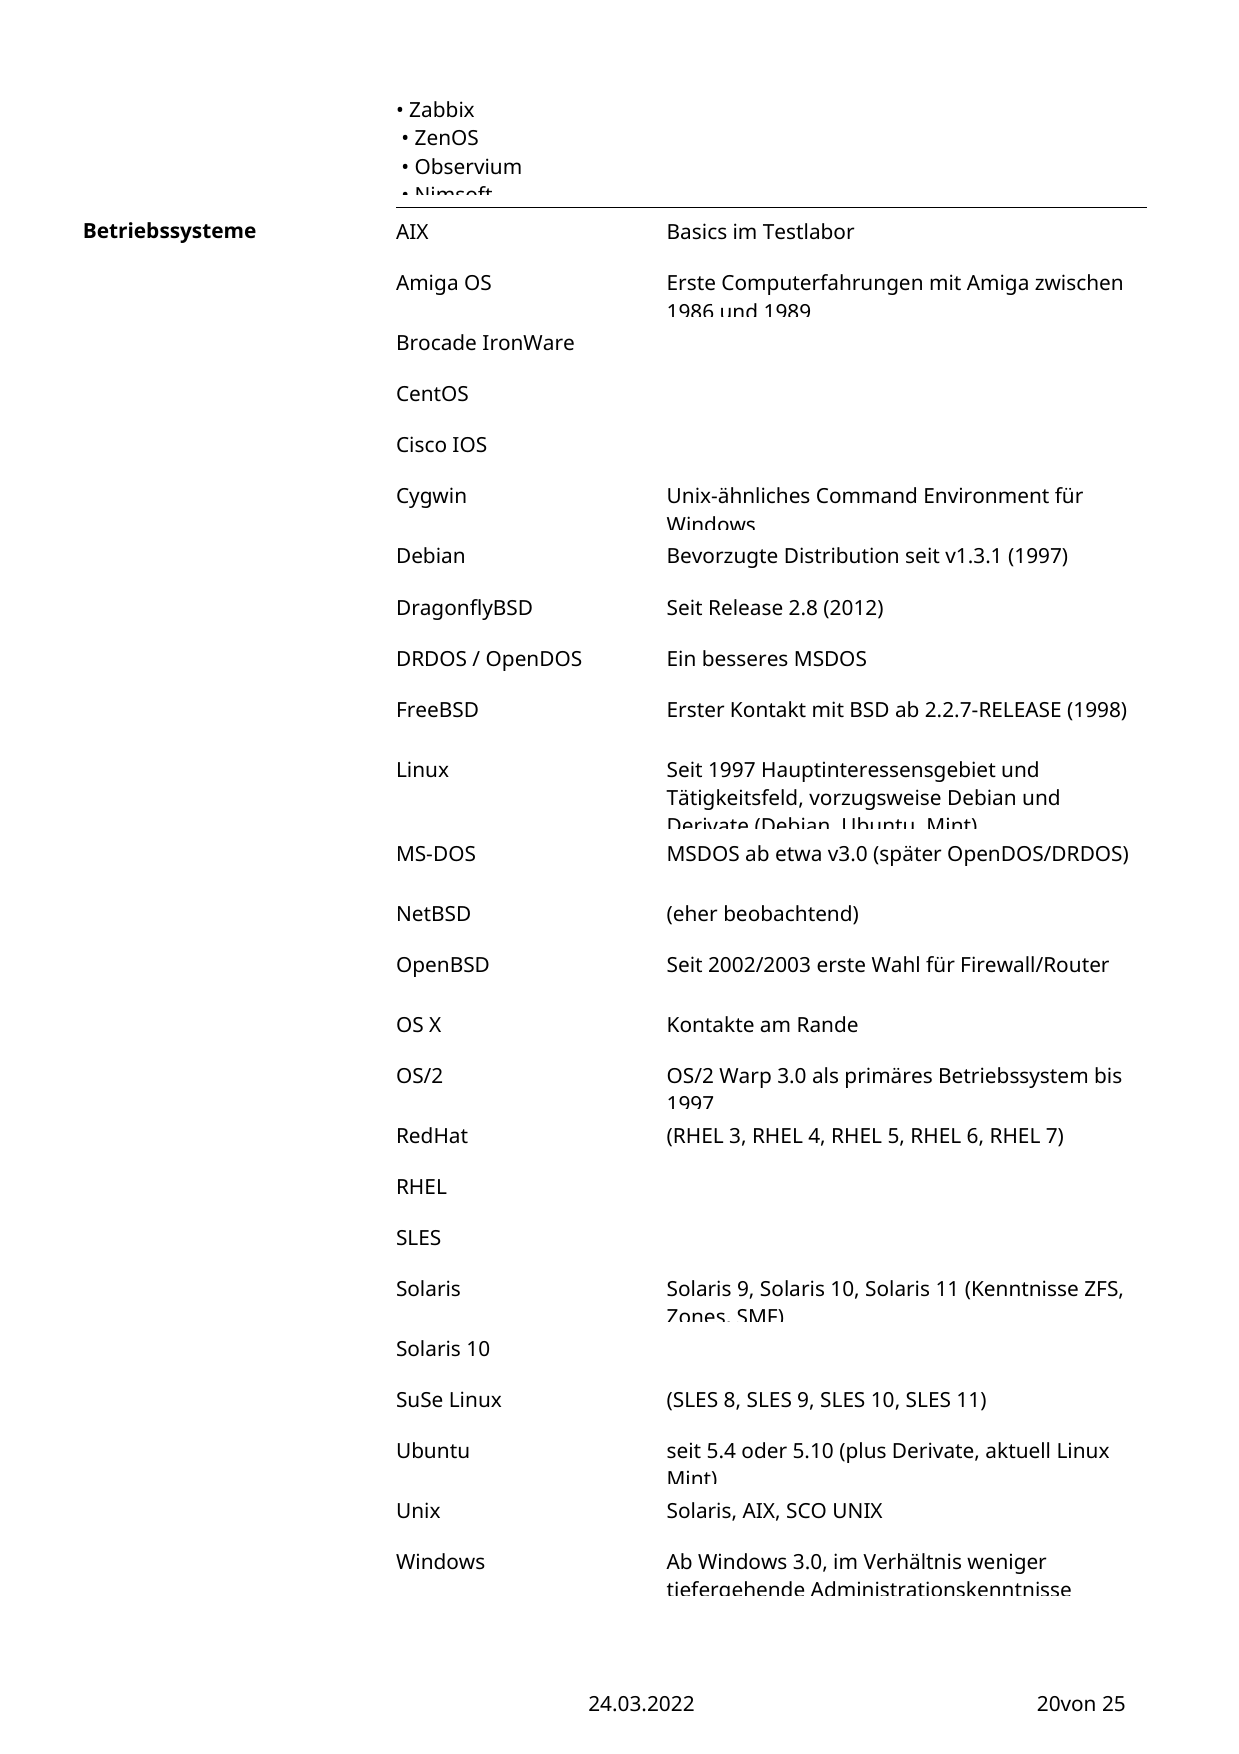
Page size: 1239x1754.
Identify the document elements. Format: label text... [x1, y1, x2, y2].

table_cell [396, 1647, 566, 1656]
table_cell • Zabbix • ZenOS • Observium • Nimsoft [396, 83, 1147, 207]
table_cell [396, 1101, 666, 1109]
table_header Brocade IronWare [396, 318, 666, 369]
table_header Unix [396, 1486, 666, 1537]
table_cell [83, 1617, 396, 1647]
table_header [666, 369, 1146, 420]
table_cell [396, 1617, 566, 1647]
table_header Cygwin [396, 471, 666, 522]
table_cell [1156, 83, 1239, 207]
table_cell [566, 1617, 1147, 1647]
table_header RedHat [396, 1110, 666, 1161]
table_cell [0, 1617, 83, 1647]
table_header [83, 0, 396, 82]
table_header OS X [396, 999, 666, 1050]
table_header AIX [396, 208, 666, 258]
table_header SLES [396, 1213, 666, 1263]
table_header Cisco IOS [396, 420, 666, 471]
table_header Kontakte am Rande [666, 999, 1146, 1050]
table_header MS-DOS [396, 828, 666, 879]
table_header Seit Release 2.8 (2012) [666, 582, 1146, 633]
table_header Ein besseres MSDOS [666, 633, 1146, 684]
table_header Erster Kontakt mit BSD ab 2.2.7-RELEASE (1998) [666, 684, 1146, 743]
table_cell [0, 1647, 83, 1656]
table_header Windows [396, 1537, 666, 1588]
table_cell [396, 735, 666, 743]
table_header DRDOS / OpenDOS [396, 633, 666, 684]
table_cell [83, 83, 396, 207]
table_header Solaris 10 [396, 1324, 666, 1374]
table_header von 25 [1060, 1656, 1155, 1717]
table_header Ab Windows 3.0, im Verhältnis weniger tiefergehende Administrationskenntnisse [666, 1537, 1146, 1595]
table_header [566, 0, 1147, 82]
table_cell [396, 795, 666, 828]
table_cell [396, 990, 666, 998]
table_header DragonflyBSD [396, 582, 666, 633]
table_header Solaris 9, Solaris 10, Solaris 11 (Kenntnisse ZFS, Zones, SMF) [666, 1264, 1146, 1322]
table_header Basics im Testlabor [666, 208, 1146, 258]
table_header Seit 1997 Hauptinteressensgebiet und Tätigkeitsfeld, vorzugsweise Debian und Derivate (Debian, Ubuntu, Mint) [666, 744, 1146, 828]
table_header 20 [957, 1656, 1060, 1717]
table_cell [0, 83, 83, 207]
table_header RHEL [396, 1161, 666, 1212]
table_cell [1147, 1647, 1156, 1656]
table_header [666, 318, 1146, 369]
table_header Seit 2002/2003 erste Wahl für Firewall/Router [666, 939, 1146, 998]
table_header CentOS [396, 369, 666, 420]
table_cell [566, 1647, 1147, 1656]
table_header Unix-ähnliches Command Environment für Windows [666, 471, 1146, 530]
table_cell [396, 522, 666, 530]
table_cell [396, 309, 666, 317]
table_header OpenBSD [396, 939, 666, 990]
table_header [396, 0, 566, 82]
table_header [0, 0, 83, 82]
table_cell [0, 207, 83, 1617]
table_header 24.03.2022 [568, 1656, 714, 1717]
table_header Solaris [396, 1264, 666, 1314]
table_header seit 5.4 oder 5.10 (plus Derivate, aktuell Linux Mint) [666, 1426, 1146, 1484]
table_cell [83, 1656, 396, 1717]
table_header [1156, 0, 1239, 82]
table_header [1147, 0, 1156, 82]
table_cell [1147, 1617, 1156, 1647]
table_header Bevorzugte Distribution seit v1.3.1 (1997) [666, 531, 1146, 582]
table_cell [396, 1656, 566, 1717]
table_cell [1156, 1656, 1239, 1717]
table_cell [1147, 83, 1156, 207]
table_cell [1156, 1647, 1239, 1656]
table_header MSDOS ab etwa v3.0 (später OpenDOS/DRDOS) [666, 828, 1146, 887]
table_header OS/2 Warp 3.0 als primäres Betriebssystem bis 1997 [666, 1050, 1146, 1109]
table_cell [396, 1588, 666, 1595]
table_header [666, 420, 1146, 471]
table_cell [1147, 207, 1156, 1617]
table_header Amiga OS [396, 258, 666, 309]
table_cell [1156, 207, 1239, 1617]
table_header Solaris, AIX, SCO UNIX [666, 1486, 1146, 1537]
table_header Ubuntu [396, 1426, 666, 1477]
table_header [666, 1161, 1146, 1212]
table_header (eher beobachtend) [666, 888, 1146, 939]
table_cell Betriebssysteme [83, 207, 396, 1617]
table_header SuSe Linux [396, 1375, 666, 1426]
table_header Linux [396, 744, 666, 795]
table_cell [0, 1656, 83, 1717]
table_cell [83, 1647, 396, 1656]
table_cell [396, 208, 1147, 1617]
table_header (SLES 8, SLES 9, SLES 10, SLES 11) [666, 1375, 1146, 1426]
table_header (RHEL 3, RHEL 4, RHEL 5, RHEL 6, RHEL 7) [666, 1110, 1146, 1161]
table_header Debian [396, 531, 666, 582]
table_header [666, 1324, 1146, 1374]
table_header [666, 1213, 1146, 1263]
table_cell [396, 1477, 666, 1484]
table_cell [1156, 1617, 1239, 1647]
table_header FreeBSD [396, 684, 666, 735]
table_cell [396, 1315, 666, 1322]
table_header NetBSD [396, 888, 666, 939]
table_header Erste Computerfahrungen mit Amiga zwischen 1986 und 1989 [666, 258, 1146, 317]
table_header OS/2 [396, 1050, 666, 1101]
table_cell [396, 879, 666, 887]
table_header [714, 1656, 957, 1717]
